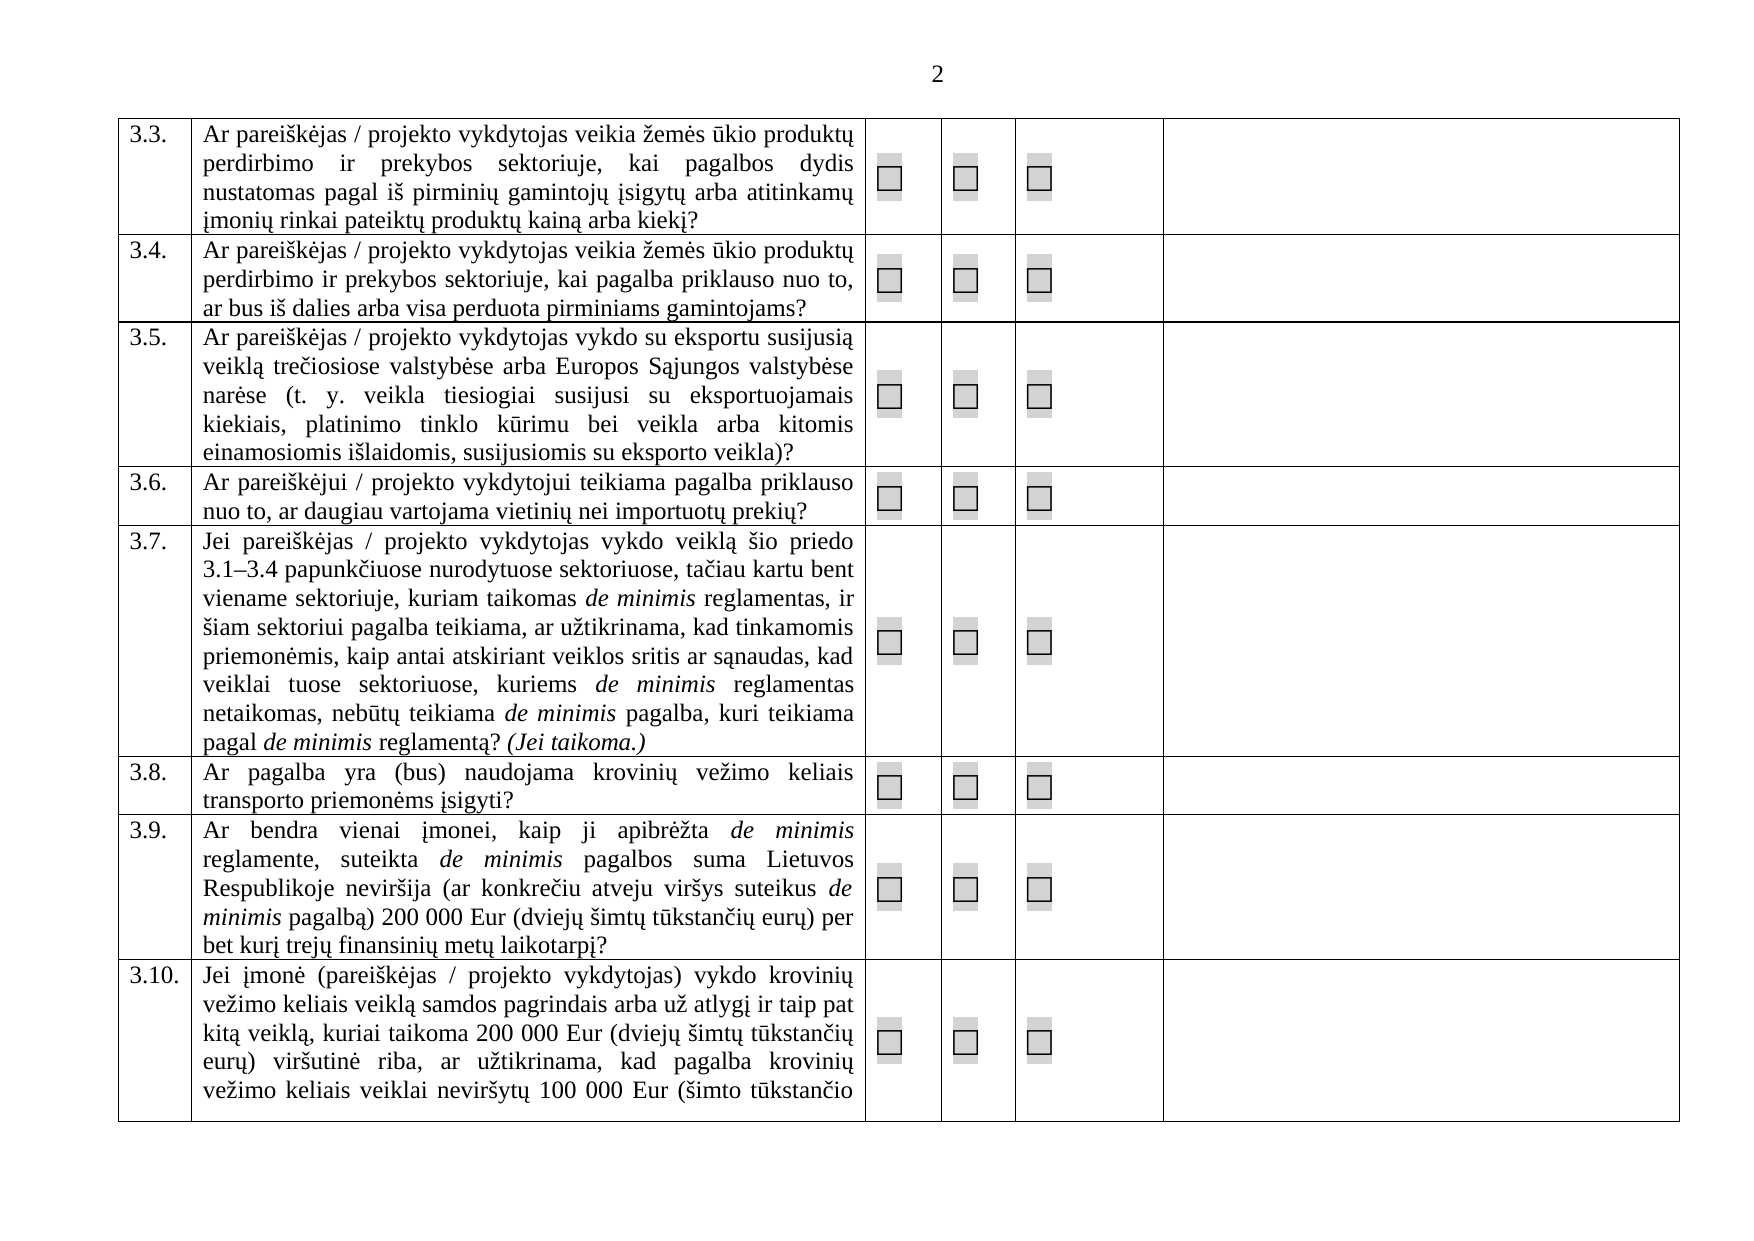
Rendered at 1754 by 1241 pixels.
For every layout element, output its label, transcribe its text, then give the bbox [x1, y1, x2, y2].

table_cell [1164, 235, 1679, 321]
table_cell [1164, 526, 1679, 756]
table_cell □ [866, 119, 941, 234]
table_cell Ar pareiškėjas / projekto vykdytojas vykdo su eksportu susijusią veiklą trečiosiose valstybėse arba Europos Sąjungos valstybėse narėse (t. y. veikla tiesiogiai susijusi su eksportuojamais kiekiais, platinimo tinklo kūrimu bei veikla arba kitomis einamosiomis išlaidomis, susijusiomis su eksporto veikla)? [192, 323, 865, 466]
table_cell Jei įmonė (pareiškėjas / projekto vykdytojas) vykdo krovinių vežimo keliais veiklą samdos pagrindais arba už atlygį ir taip pat kitą veiklą, kuriai taikoma 200 000 Eur (dviejų šimtų tūkstančių eurų) viršutinė riba, ar užtikrinama, kad pagalba krovinių vežimo keliais veiklai neviršytų 100 000 Eur (šimto tūkstančio [192, 960, 865, 1121]
table_cell □ [942, 235, 1015, 321]
table_cell 3.3. [119, 119, 191, 234]
table_cell □ [942, 467, 1015, 525]
table_cell □ [942, 526, 1015, 756]
table_cell □ [866, 757, 941, 814]
table_cell [1164, 467, 1679, 525]
table_cell □ [942, 323, 1015, 466]
table_cell 3.7. [119, 526, 191, 756]
table_cell 3.10. [119, 960, 191, 1121]
table_cell Ar pagalba yra (bus) naudojama krovinių vežimo keliais transporto priemonėms įsigyti? [192, 757, 865, 814]
table_cell □ [942, 960, 1015, 1121]
table_cell □ [942, 119, 1015, 234]
table_cell □ [1016, 467, 1163, 525]
table_cell □ [1016, 235, 1163, 321]
table_cell □ [866, 960, 941, 1121]
table_cell □ [1016, 815, 1163, 959]
table_cell □ [1016, 526, 1163, 756]
table_cell Ar pareiškėjas / projekto vykdytojas veikia žemės ūkio produktų perdirbimo ir prekybos sektoriuje, kai pagalba priklauso nuo to, ar bus iš dalies arba visa perduota pirminiams gamintojams? [192, 235, 865, 321]
table_cell 3.4. [119, 235, 191, 321]
table_cell □ [866, 323, 941, 466]
table_cell 3.9. [119, 815, 191, 959]
table_cell □ [1016, 960, 1163, 1121]
table_cell □ [942, 757, 1015, 814]
table_cell □ [942, 815, 1015, 959]
table_cell Ar bendra vienai įmonei, kaip ji apibrėžta de minimis reglamente, suteikta de minimis pagalbos suma Lietuvos Respublikoje neviršija (ar konkrečiu atveju viršys suteikus de minimis pagalbą) 200 000 Eur (dviejų šimtų tūkstančių eurų) per bet kurį trejų finansinių metų laikotarpį? [192, 815, 865, 959]
table_cell [1164, 960, 1679, 1121]
table_cell 3.5. [119, 323, 191, 466]
table_cell □ [866, 235, 941, 321]
table_cell 3.8. [119, 757, 191, 814]
table_cell □ [1016, 757, 1163, 814]
table_cell [1164, 757, 1679, 814]
table_cell 3.6. [119, 467, 191, 525]
table_cell Jei pareiškėjas / projekto vykdytojas vykdo veiklą šio priedo 3.1–3.4 papunkčiuose nurodytuose sektoriuose, tačiau kartu bent viename sektoriuje, kuriam taikomas de minimis reglamentas, ir šiam sektoriui pagalba teikiama, ar užtikrinama, kad tinkamomis priemonėmis, kaip antai atskiriant veiklos sritis ar sąnaudas, kad veiklai tuose sektoriuose, kuriems de minimis reglamentas netaikomas, nebūtų teikiama de minimis pagalba, kuri teikiama pagal de minimis reglamentą? (Jei taikoma.) [192, 526, 865, 756]
table_cell □ [866, 467, 941, 525]
table_cell [1164, 323, 1679, 466]
table_cell [1164, 119, 1679, 234]
table_cell □ [866, 526, 941, 756]
table_cell Ar pareiškėjui / projekto vykdytojui teikiama pagalba priklauso nuo to, ar daugiau vartojama vietinių nei importuotų prekių? [192, 467, 865, 525]
table_cell [1164, 815, 1679, 959]
table_cell □ [1016, 119, 1163, 234]
table_cell Ar pareiškėjas / projekto vykdytojas veikia žemės ūkio produktų perdirbimo ir prekybos sektoriuje, kai pagalbos dydis nustatomas pagal iš pirminių gamintojų įsigytų arba atitinkamų įmonių rinkai pateiktų produktų kainą arba kiekį? [192, 119, 865, 234]
table_cell □ [1016, 323, 1163, 466]
table_cell □ [866, 815, 941, 959]
